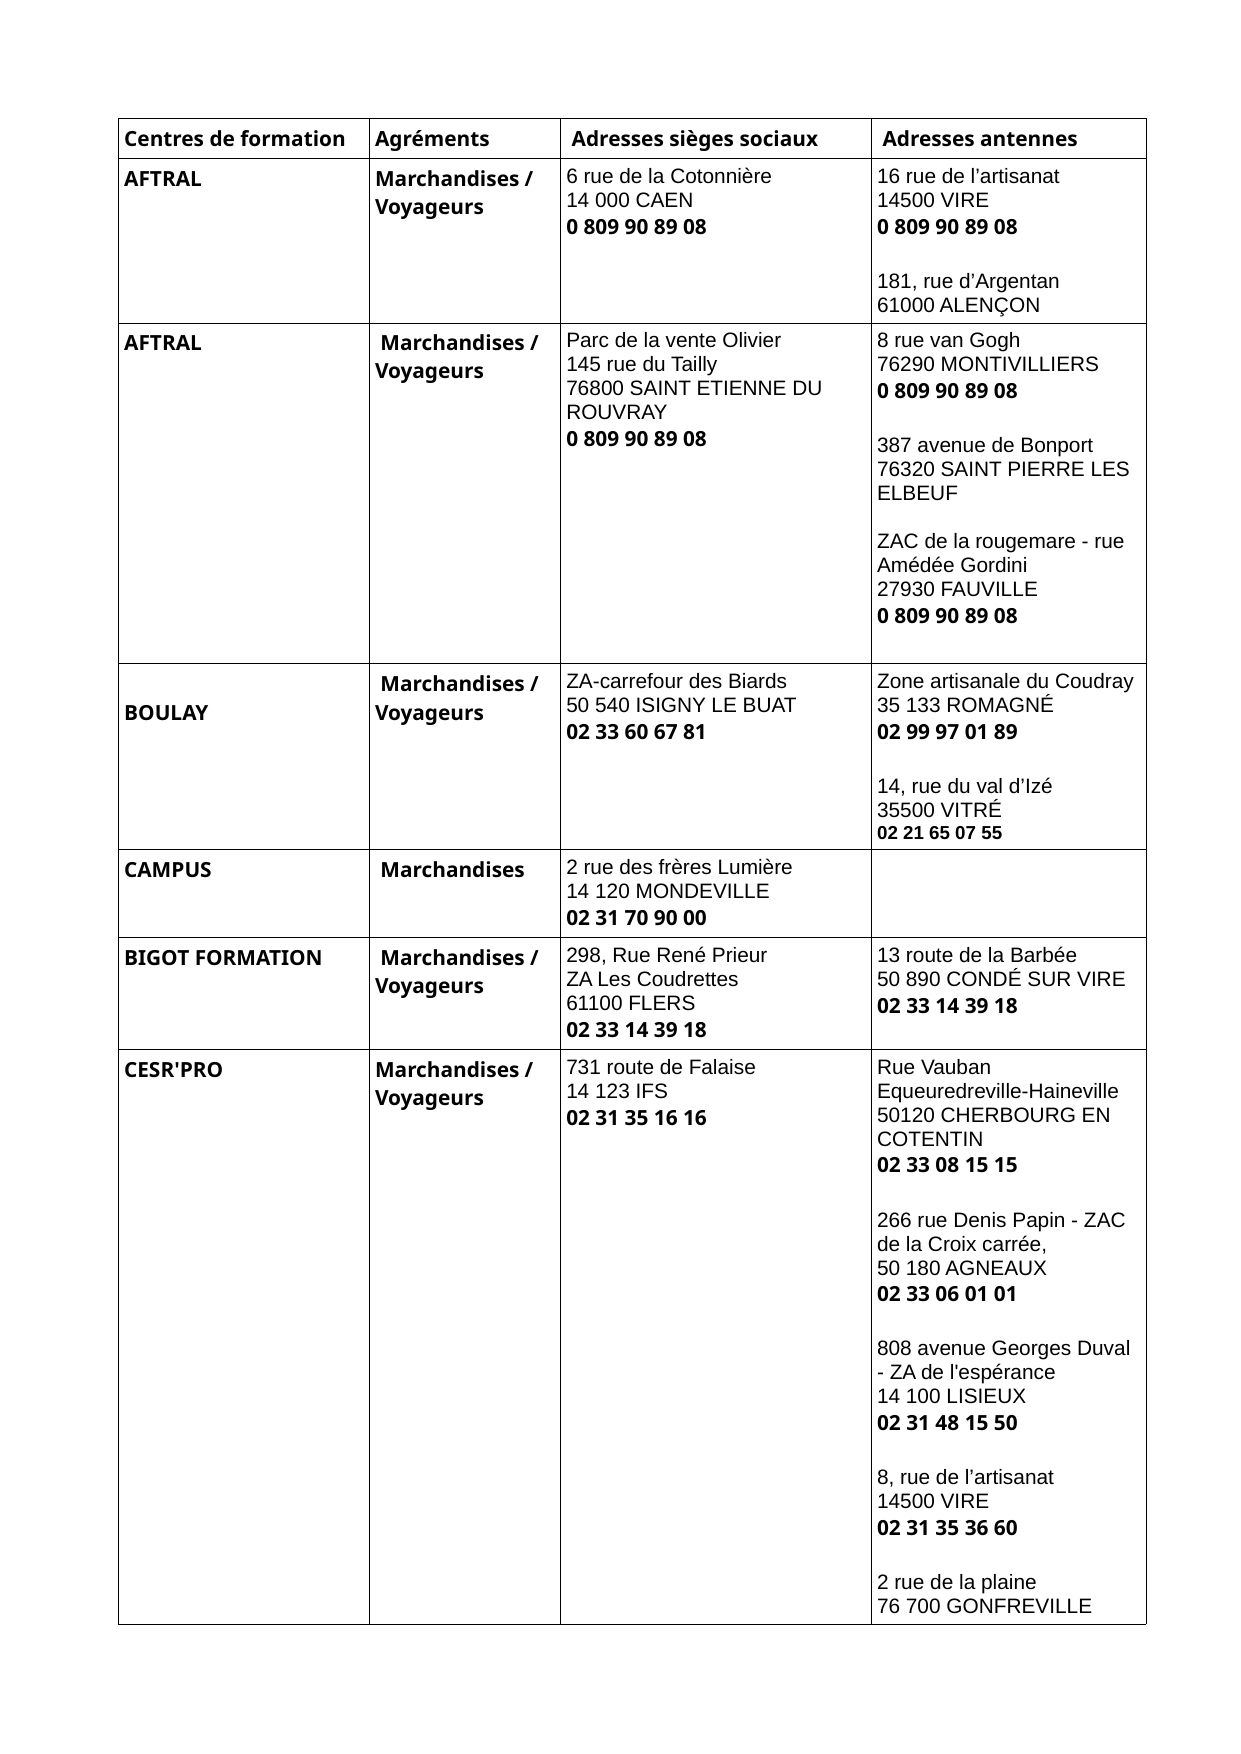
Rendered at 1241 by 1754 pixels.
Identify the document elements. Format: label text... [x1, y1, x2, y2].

table_cell Marchandises / Voyageurs [370, 1050, 560, 1623]
table_cell BOULAY [119, 664, 369, 849]
table_cell Marchandises / Voyageurs [370, 324, 560, 663]
table_cell 8 rue van Gogh 76290 MONTIVILLIERS 0 809 90 89 08 387 avenue de Bonport 76320 SAINT PIERRE LES ELBEUF ZAC de la rougemare - rue Amédée Gordini 27930 FAUVILLE 0 809 90 89 08 [872, 324, 1146, 663]
table_cell BIGOT FORMATION [119, 938, 369, 1049]
table_header Centres de formation [119, 119, 369, 158]
table_cell 2 rue des frères Lumière 14 120 MONDEVILLE 02 31 70 90 00 [561, 850, 871, 937]
table_cell Marchandises / Voyageurs [370, 664, 560, 849]
table_cell CESR'PRO [119, 1050, 369, 1623]
table_header Agréments [370, 119, 560, 158]
table_cell CAMPUS [119, 850, 369, 937]
table_cell 13 route de la Barbée 50 890 CONDÉ SUR VIRE 02 33 14 39 18 [872, 938, 1146, 1049]
table_cell Marchandises / Voyageurs [370, 938, 560, 1049]
table_cell Marchandises / Voyageurs [370, 159, 560, 322]
table_cell 6 rue de la Cotonnière 14 000 CAEN 0 809 90 89 08 [561, 159, 871, 322]
table_cell 298, Rue René Prieur ZA Les Coudrettes 61100 FLERS 02 33 14 39 18 [561, 938, 871, 1049]
table_cell AFTRAL [119, 324, 369, 663]
table_cell Rue Vauban Equeuredreville-Haineville 50120 CHERBOURG EN COTENTIN 02 33 08 15 15 266 rue Denis Papin - ZAC de la Croix carrée, 50 180 AGNEAUX 02 33 06 01 01 808 avenue Georges Duval - ZA de l'espérance 14 100 LISIEUX 02 31 48 15 50 8, rue de l’artisanat 14500 VIRE 02 31 35 36 60 2 rue de la plaine 76 700 GONFREVILLE [872, 1050, 1146, 1623]
table_cell 16 rue de l’artisanat 14500 VIRE 0 809 90 89 08 181, rue d’Argentan 61000 ALENÇON [872, 159, 1146, 322]
table_cell [872, 850, 1146, 937]
table_header Adresses antennes [872, 119, 1146, 158]
table_cell Parc de la vente Olivier 145 rue du Tailly 76800 SAINT ETIENNE DU ROUVRAY 0 809 90 89 08 [561, 324, 871, 663]
table_cell AFTRAL [119, 159, 369, 322]
table_cell Marchandises [370, 850, 560, 937]
table_header Adresses sièges sociaux [561, 119, 871, 158]
table_cell Zone artisanale du Coudray 35 133 ROMAGNÉ 02 99 97 01 89 14, rue du val d’Izé 35500 VITRÉ 02 21 65 07 55 [872, 664, 1146, 849]
table_cell ZA-carrefour des Biards 50 540 ISIGNY LE BUAT 02 33 60 67 81 [561, 664, 871, 849]
table_cell 731 route de Falaise 14 123 IFS 02 31 35 16 16 [561, 1050, 871, 1623]
